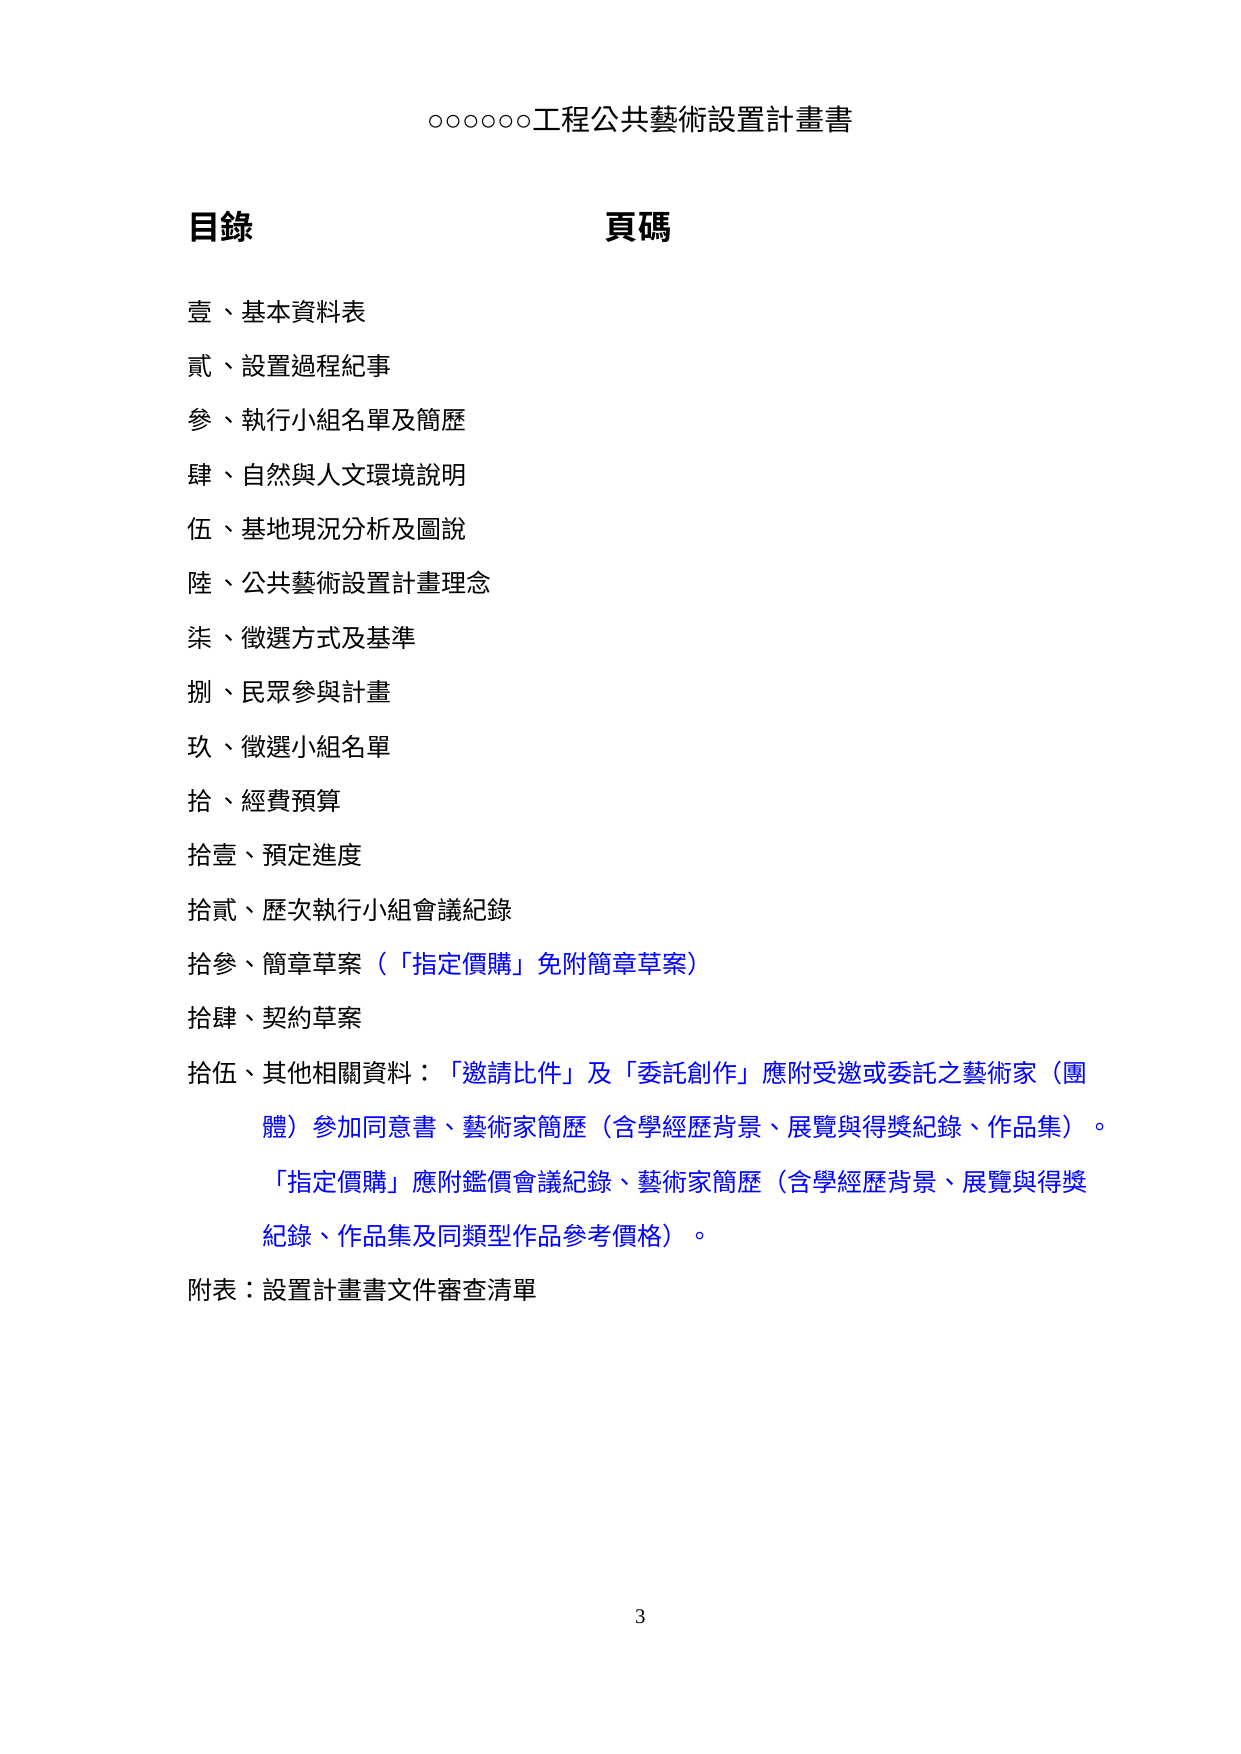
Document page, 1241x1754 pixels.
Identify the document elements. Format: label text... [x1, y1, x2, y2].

text 拾參、簡章草案（「指定價購」免附簡章草案） [187, 944, 1092, 981]
text 拾貳、歷次執行小組會議紀錄 [187, 890, 1092, 926]
list 、基地現況分析及圖說 [187, 509, 1092, 546]
list 、民眾參與計畫 [187, 673, 1092, 709]
list 、公共藝術設置計畫理念 [187, 564, 1092, 600]
list 、徵選方式及基準 [187, 618, 1092, 654]
list 、設置過程紀事 [187, 346, 1092, 383]
list 、徵選小組名單 [187, 727, 1092, 763]
text 拾壹、預定進度 [187, 836, 1092, 872]
text 拾肆、契約草案 [187, 999, 1092, 1035]
text 目錄 頁碼 [187, 201, 1092, 249]
list 、自然與人文環境說明 [187, 455, 1092, 491]
text 拾伍、其他相關資料：「邀請比件」及「委託創作」應附受邀或委託之藝術家（團體）參加同意書、藝術家簡歷（含學經歷背景、展覽與得獎紀錄、作品集）。「指定價購」應附鑑價會議紀錄、藝術家簡歷（含學經歷背景、展覽與得獎紀錄、作品集及同類型作品參考價格）。 [187, 1053, 1092, 1253]
text 附表：設置計畫書文件審查清單 [187, 1271, 1092, 1307]
list 、基本資料表 [187, 292, 1092, 328]
text 拾 、經費預算 [187, 781, 1092, 818]
list 、執行小組名單及簡歷 [187, 401, 1092, 437]
text ○○○○○○工程公共藝術設置計畫書 [187, 96, 1092, 138]
